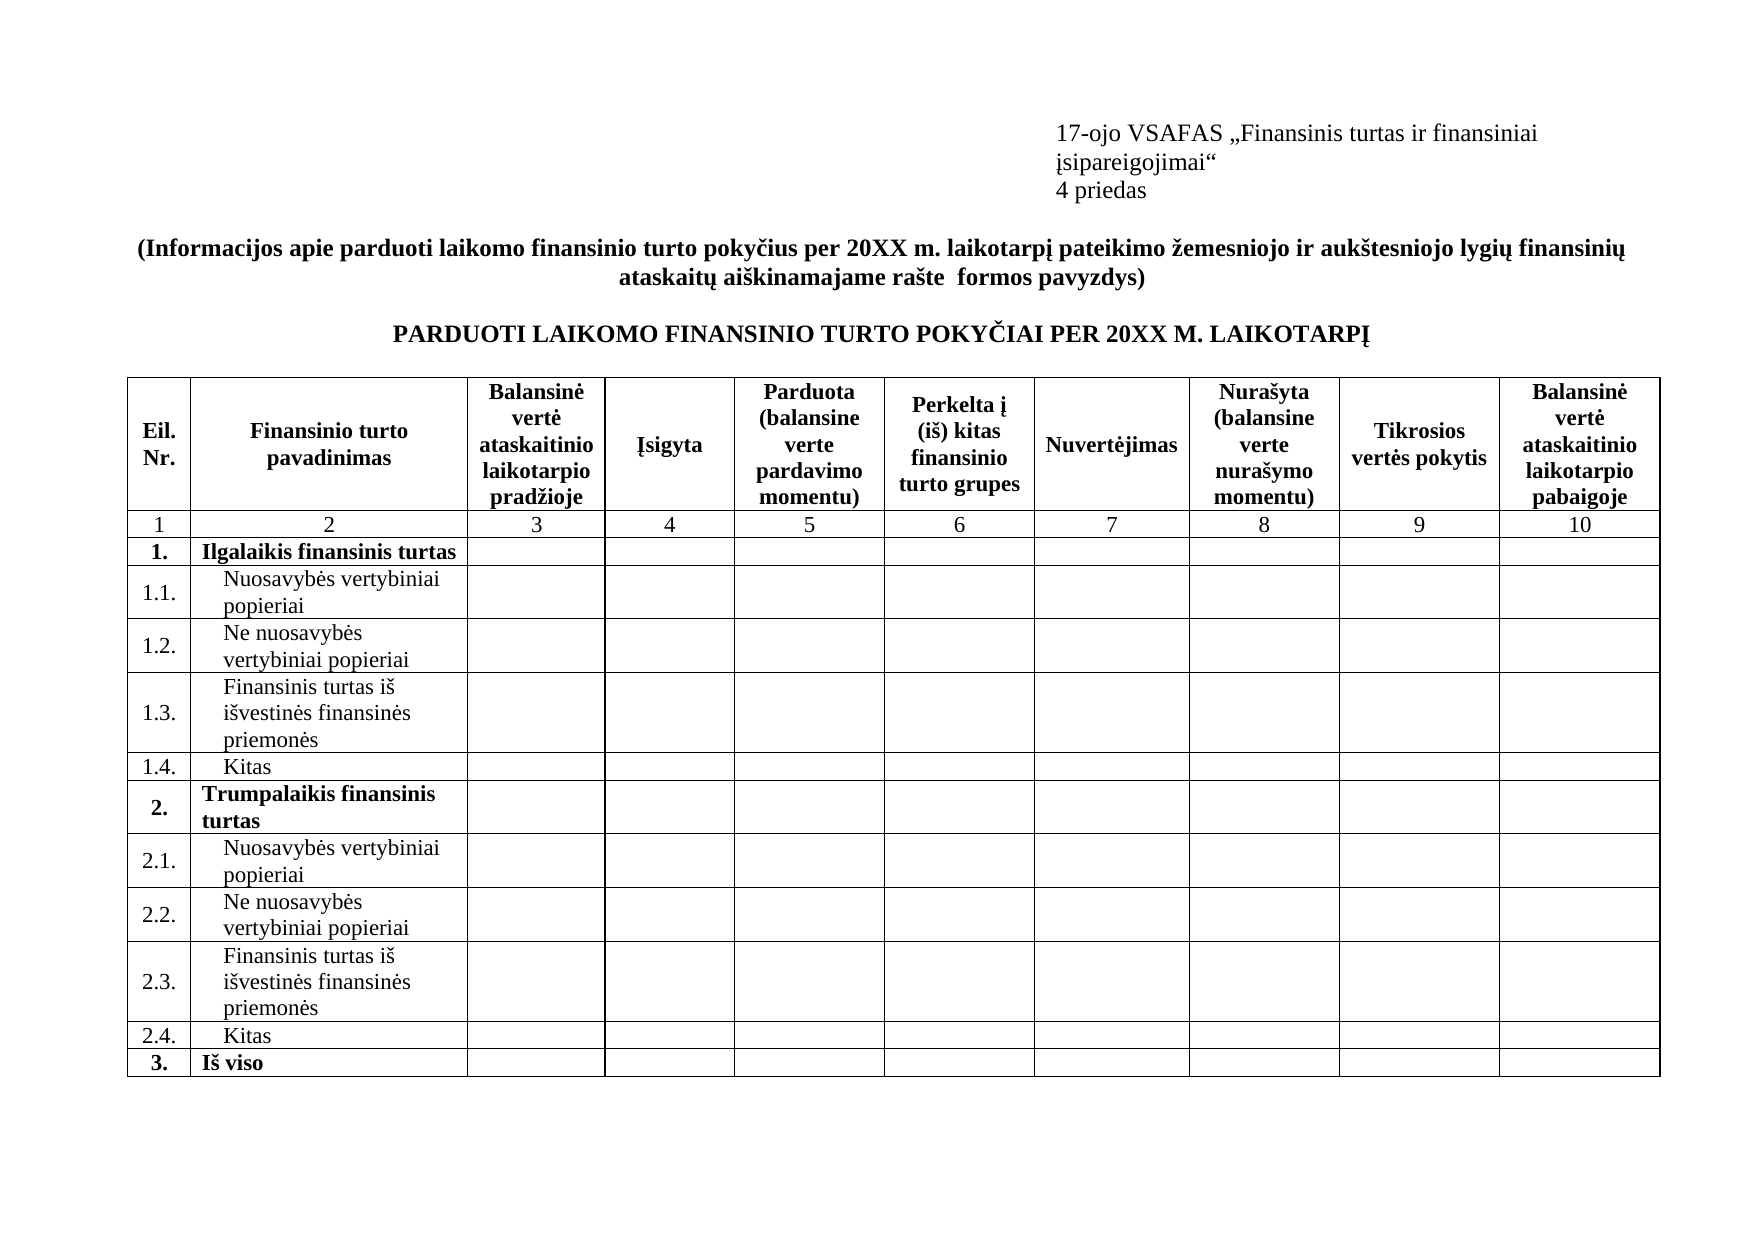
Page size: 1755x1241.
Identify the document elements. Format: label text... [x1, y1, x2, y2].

table_cell [1035, 781, 1189, 833]
table_cell [1340, 673, 1499, 752]
table_cell 1.3. [128, 673, 190, 752]
table_cell [468, 942, 604, 1021]
text (Informacijos apie parduoti laikomo finansinio turto pokyčius per 20XX m. laikotarpį pateikimo žemesniojo ir aukštesniojo lygių finansinių ataskaitų aiškinamajame rašte formos pavyzdys) [128, 233, 1636, 291]
table_cell Kitas [191, 753, 467, 779]
table_cell 9 [1340, 511, 1499, 537]
table_cell [1500, 566, 1659, 618]
table_cell [606, 942, 734, 1021]
table_cell Trumpalaikis finansinis turtas [191, 781, 467, 833]
table_cell [885, 566, 1034, 618]
table_cell 2.2. [128, 888, 190, 941]
table_cell [1035, 566, 1189, 618]
table_cell 3. [128, 1049, 190, 1076]
table_cell 2. [128, 781, 190, 833]
table_cell [606, 619, 734, 672]
table_header Perkelta į (iš) kitas finansinio turto grupes [885, 378, 1034, 510]
table_cell [1500, 1022, 1659, 1048]
table_cell Finansinis turtas iš išvestinės finansinės priemonės [191, 942, 467, 1021]
table_cell [1340, 888, 1499, 941]
table_cell 7 [1035, 511, 1189, 537]
table_cell 1. [128, 538, 190, 564]
table_cell Ilgalaikis finansinis turtas [191, 538, 467, 564]
table_cell [735, 753, 884, 779]
table_cell 2.3. [128, 942, 190, 1021]
table_cell 2.1. [128, 834, 190, 887]
table_header Įsigyta [606, 378, 734, 510]
table_cell [1190, 834, 1339, 887]
table_cell [606, 781, 734, 833]
table_cell [1190, 673, 1339, 752]
table_cell [1500, 1049, 1659, 1076]
table_cell [1500, 942, 1659, 1021]
table_cell [1340, 1022, 1499, 1048]
table_cell [885, 1022, 1034, 1048]
table_cell 1 [128, 511, 190, 537]
table_cell [1340, 1049, 1499, 1076]
table_cell [606, 1022, 734, 1048]
table_cell [468, 566, 604, 618]
table_cell [468, 888, 604, 941]
table_cell [468, 834, 604, 887]
table_cell [885, 942, 1034, 1021]
table_cell [1190, 1049, 1339, 1076]
table_cell [1500, 888, 1659, 941]
table_cell [1500, 834, 1659, 887]
table_cell [1340, 781, 1499, 833]
table_cell [606, 538, 734, 564]
table_cell 1.2. [128, 619, 190, 672]
table_header Parduota (balansine verte pardavimo momentu) [735, 378, 884, 510]
table_cell [606, 673, 734, 752]
table_cell [1190, 538, 1339, 564]
table_cell 8 [1190, 511, 1339, 537]
table_cell [1190, 942, 1339, 1021]
table_cell [885, 619, 1034, 672]
table_cell Iš viso [191, 1049, 467, 1076]
table_cell [606, 753, 734, 779]
table_cell [1035, 942, 1189, 1021]
table_header Balansinė vertė ataskaitinio laikotarpio pradžioje [468, 378, 604, 510]
table_cell 1.1. [128, 566, 190, 618]
table_cell [1035, 753, 1189, 779]
table_cell [1340, 619, 1499, 672]
text PARDUOTI LAIKOMO FINANSINIO TURTO POKYČIAI PER 20XX M. LAIKOTARPĮ [128, 319, 1636, 348]
table_cell [735, 888, 884, 941]
text 4 priedas [1056, 176, 1636, 204]
table_cell [735, 566, 884, 618]
table_cell [1500, 538, 1659, 564]
table_cell [1500, 781, 1659, 833]
table_cell [468, 781, 604, 833]
table_cell [606, 1049, 734, 1076]
table_cell [1500, 753, 1659, 779]
table_cell 2.4. [128, 1022, 190, 1048]
table_cell [885, 834, 1034, 887]
table_cell [468, 753, 604, 779]
table_cell [735, 1022, 884, 1048]
table_cell [735, 781, 884, 833]
table_cell [1500, 619, 1659, 672]
table_cell [885, 1049, 1034, 1076]
table_cell [885, 673, 1034, 752]
table_header Finansinio turto pavadinimas [191, 378, 467, 510]
table_cell [468, 538, 604, 564]
table_cell 6 [885, 511, 1034, 537]
table_cell Finansinis turtas iš išvestinės finansinės priemonės [191, 673, 467, 752]
table_cell [1035, 538, 1189, 564]
table_cell 2 [191, 511, 467, 537]
table_cell [1340, 942, 1499, 1021]
table_cell [735, 538, 884, 564]
table_cell [1035, 619, 1189, 672]
table_cell [735, 834, 884, 887]
table_cell [1190, 888, 1339, 941]
table_cell 4 [606, 511, 734, 537]
table_cell Nuosavybės vertybiniai popieriai [191, 566, 467, 618]
table_cell [1190, 753, 1339, 779]
table_cell [735, 619, 884, 672]
table_cell [468, 1022, 604, 1048]
table_cell [1340, 566, 1499, 618]
table_cell [1190, 1022, 1339, 1048]
table_cell [885, 888, 1034, 941]
table_cell [468, 619, 604, 672]
table_header Nuvertėjimas [1035, 378, 1189, 510]
table_cell [1190, 619, 1339, 672]
table_cell [735, 942, 884, 1021]
table_cell [606, 834, 734, 887]
table_cell [735, 673, 884, 752]
table_cell [735, 1049, 884, 1076]
table_cell [885, 781, 1034, 833]
table_header Nurašyta (balansine verte nurašymo momentu) [1190, 378, 1339, 510]
table_cell 5 [735, 511, 884, 537]
table_cell [1035, 1049, 1189, 1076]
table_cell [1500, 673, 1659, 752]
table_cell [1035, 1022, 1189, 1048]
table_cell [606, 888, 734, 941]
table_cell [1340, 753, 1499, 779]
table_header Eil. Nr. [128, 378, 190, 510]
table_cell Ne nuosavybės vertybiniai popieriai [191, 888, 467, 941]
table_header Tikrosios vertės pokytis [1340, 378, 1499, 510]
text 17-ojo VSAFAS „Finansinis turtas ir finansiniai įsipareigojimai“ [1056, 118, 1636, 176]
table_cell 3 [468, 511, 604, 537]
table_cell Nuosavybės vertybiniai popieriai [191, 834, 467, 887]
table_cell [606, 566, 734, 618]
table_cell [468, 673, 604, 752]
table_cell [1035, 673, 1189, 752]
table_header Balansinė vertė ataskaitinio laikotarpio pabaigoje [1500, 378, 1659, 510]
table_cell [1035, 834, 1189, 887]
table_cell [1340, 834, 1499, 887]
table_cell 10 [1500, 511, 1659, 537]
table_cell [1340, 538, 1499, 564]
table_cell Ne nuosavybės vertybiniai popieriai [191, 619, 467, 672]
table_cell [885, 538, 1034, 564]
table_cell [885, 753, 1034, 779]
table_cell 1.4. [128, 753, 190, 779]
table_cell [1190, 781, 1339, 833]
table_cell [1190, 566, 1339, 618]
table_cell [468, 1049, 604, 1076]
table_cell [1035, 888, 1189, 941]
table_cell Kitas [191, 1022, 467, 1048]
